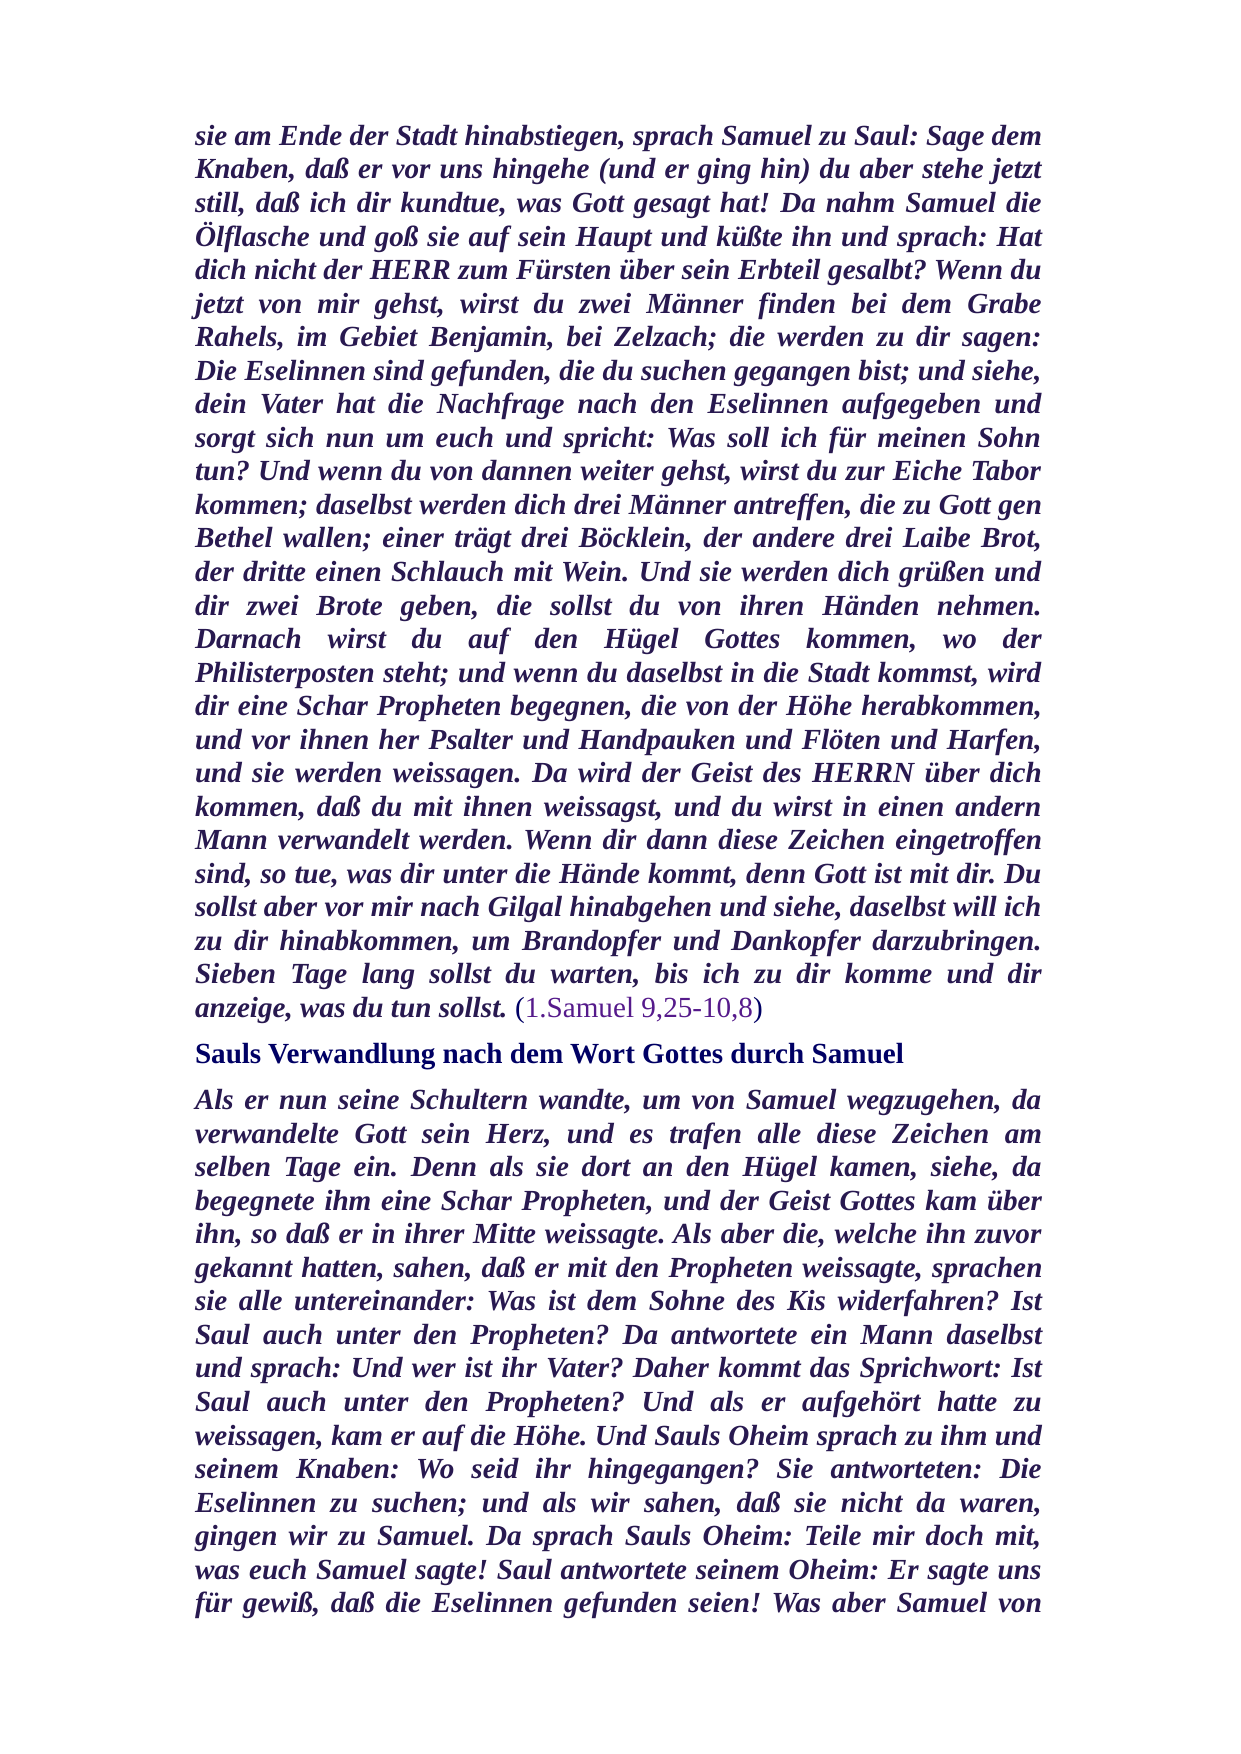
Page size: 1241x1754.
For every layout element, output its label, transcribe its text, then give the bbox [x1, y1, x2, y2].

text sie am Ende der Stadt hinabstiegen, sprach Samuel zu Saul: Sage dem Knaben, daß er vor uns hingehe (und er ging hin) du aber stehe jetzt still, daß ich dir kundtue, was Gott gesagt hat! Da nahm Samuel die Ölflasche und goß sie auf sein Haupt und küßte ihn und sprach: Hat dich nicht der HERR zum Fürsten über sein Erbteil gesalbt? Wenn du jetzt von mir gehst, wirst du zwei Männer finden bei dem Grabe Rahels, im Gebiet Benjamin, bei Zelzach; die werden zu dir sagen: Die Eselinnen sind gefunden, die du suchen gegangen bist; und siehe, dein Vater hat die Nachfrage nach den Eselinnen aufgegeben und sorgt sich nun um euch und spricht: Was soll ich für meinen Sohn tun? Und wenn du von dannen weiter gehst, wirst du zur Eiche Tabor kommen; daselbst werden dich drei Männer antreffen, die zu Gott gen Bethel wallen; einer trägt drei Böcklein, der andere drei Laibe Brot, der dritte einen Schlauch mit Wein. Und sie werden dich grüßen und dir zwei Brote geben, die sollst du von ihren Händen nehmen. Darnach wirst du auf den Hügel Gottes kommen, wo der Philisterposten steht; und wenn du daselbst in die Stadt kommst, wird dir eine Schar Propheten begegnen, die von der Höhe herabkommen, und vor ihnen her Psalter und Handpauken und Flöten und Harfen, und sie werden weissagen. Da wird der Geist des HERRN über dich kommen, daß du mit ihnen weissagst, und du wirst in einen andern Mann verwandelt werden. Wenn dir dann diese Zeichen eingetroffen sind, so tue, was dir unter die Hände kommt, denn Gott ist mit dir. Du sollst aber vor mir nach Gilgal hinabgehen und siehe, daselbst will ich zu dir hinabkommen, um Brandopfer und Dankopfer darzubringen. Sieben Tage lang sollst du warten, bis ich zu dir komme und dir anzeige, was du tun sollst. (1.Samuel 9,25-10,8) [195, 118, 1046, 1024]
text Als er nun seine Schultern wandte, um von Samuel wegzugehen, da verwandelte Gott sein Herz, und es trafen alle diese Zeichen am selben Tage ein. Denn als sie dort an den Hügel kamen, siehe, da begegnete ihm eine Schar Propheten, und der Geist Gottes kam über ihn, so daß er in ihrer Mitte weissagte. Als aber die, welche ihn zuvor gekannt hatten, sahen, daß er mit den Propheten weissagte, sprachen sie alle untereinander: Was ist dem Sohne des Kis widerfahren? Ist Saul auch unter den Propheten? Da antwortete ein Mann daselbst und sprach: Und wer ist ihr Vater? Daher kommt das Sprichwort: Ist Saul auch unter den Propheten? Und als er aufgehört hatte zu weissagen, kam er auf die Höhe. Und Sauls Oheim sprach zu ihm und seinem Knaben: Wo seid ihr hingegangen? Sie antworteten: Die Eselinnen zu suchen; und als wir sahen, daß sie nicht da waren, gingen wir zu Samuel. Da sprach Sauls Oheim: Teile mir doch mit, was euch Samuel sagte! Saul antwortete seinem Oheim: Er sagte uns für gewiß, daß die Eselinnen gefunden seien! Was aber Samuel von [195, 1082, 1046, 1619]
text Sauls Verwandlung nach dem Wort Gottes durch Samuel [195, 1036, 1046, 1070]
